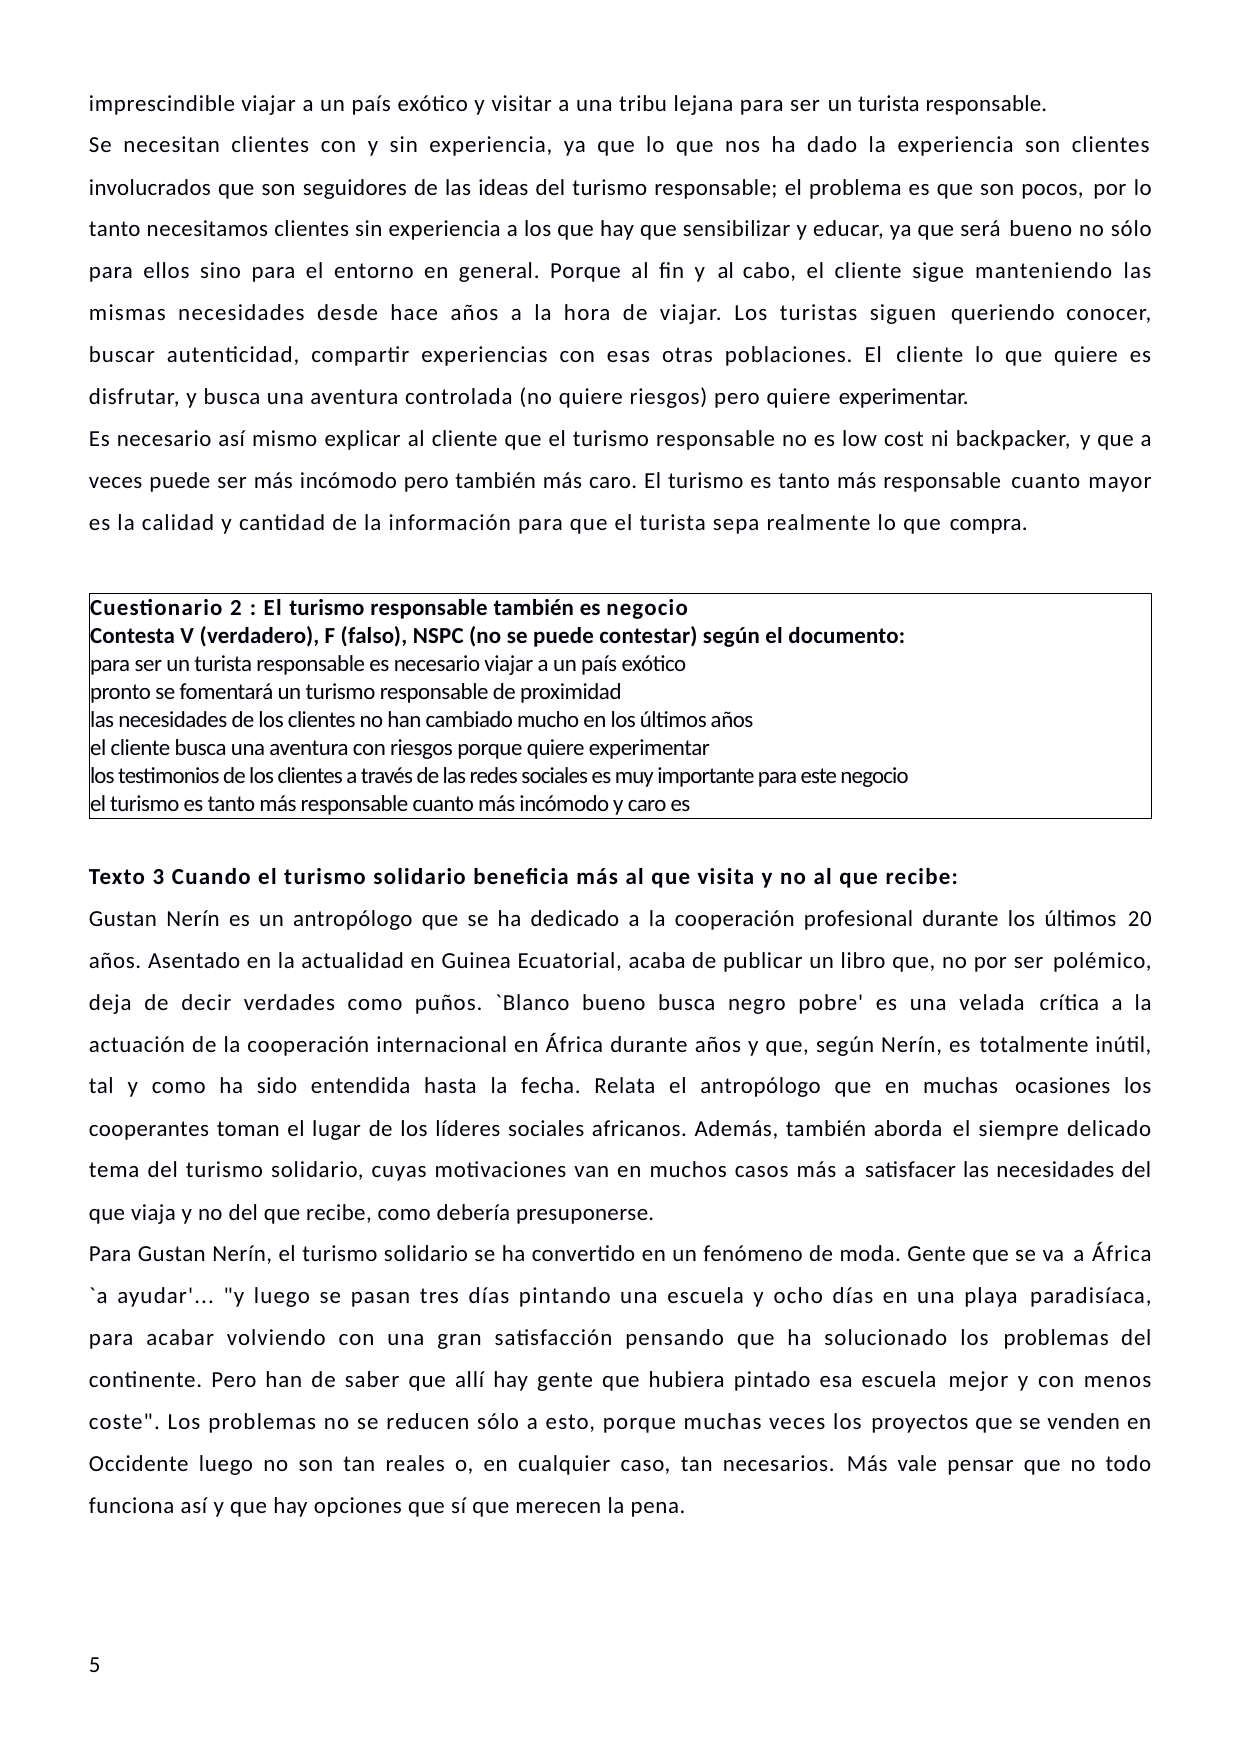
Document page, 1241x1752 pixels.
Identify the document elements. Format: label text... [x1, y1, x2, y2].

text Contesta V (verdadero), F (falso), NSPC (no se puede contestar) según el documento: [90, 620, 1151, 648]
text Es necesario así mismo explicar al cliente que el turismo responsable no es low cost ni backpacker, y que a veces puede ser más incómodo pero también más caro. El turismo es tanto más responsable cuanto mayor es la calidad y cantidad de la información para que el turista sepa realmente lo que compra. [89, 424, 1152, 536]
text el turismo es tanto más responsable cuanto más incómodo y caro es [90, 788, 1151, 818]
text pronto se fomentará un turismo responsable de proximidad [90, 676, 1151, 704]
text Gustan Nerín es un antropólogo que se ha dedicado a la cooperación profesional durante los últimos 20 años. Asentado en la actualidad en Guinea Ecuatorial, acaba de publicar un libro que, no por ser polémico, deja de decir verdades como puños. `Blanco bueno busca negro pobre' es una velada crítica a la actuación de la cooperación internacional en África durante años y que, según Nerín, es totalmente inútil, tal y como ha sido entendida hasta la fecha. Relata el antropólogo que en muchas ocasiones los cooperantes toman el lugar de los líderes sociales africanos. Además, también aborda el siempre delicado tema del turismo solidario, cuyas motivaciones van en muchos casos más a satisfacer las necesidades del que viaja y no del que recibe, como debería presuponerse. [89, 904, 1152, 1226]
text las necesidades de los clientes no han cambiado mucho en los últimos años [90, 704, 1151, 732]
text el cliente busca una aventura con riesgos porque quiere experimentar [90, 732, 1151, 761]
text Cuestionario 2 : El turismo responsable también es negocio [90, 594, 1151, 620]
text imprescindible viajar a un país exótico y visitar a una tribu lejana para ser un turista responsable. [89, 89, 1152, 117]
text los testimonios de los clientes a través de las redes sociales es muy importante para este negocio [90, 761, 1151, 788]
text Para Gustan Nerín, el turismo solidario se ha convertido en un fenómeno de moda. Gente que se va a África `a ayudar'... "y luego se pasan tres días pintando una escuela y ocho días en una playa paradisíaca, para acabar volviendo con una gran satisfacción pensando que ha solucionado los problemas del continente. Pero han de saber que allí hay gente que hubiera pintado esa escuela mejor y con menos coste". Los problemas no se reducen sólo a esto, porque muchas veces los proyectos que se venden en Occidente luego no son tan reales o, en cualquier caso, tan necesarios. Más vale pensar que no todo funciona así y que hay opciones que sí que merecen la pena. [89, 1239, 1152, 1519]
text Texto 3 Cuando el turismo solidario beneficia más al que visita y no al que recibe: [89, 862, 1152, 890]
text para ser un turista responsable es necesario viajar a un país exótico [90, 648, 1151, 676]
text Se necesitan clientes con y sin experiencia, ya que lo que nos ha dado la experiencia son clientes involucrados que son seguidores de las ideas del turismo responsable; el problema es que son pocos, por lo tanto necesitamos clientes sin experiencia a los que hay que sensibilizar y educar, ya que será bueno no sólo para ellos sino para el entorno en general. Porque al fin y al cabo, el cliente sigue manteniendo las mismas necesidades desde hace años a la hora de viajar. Los turistas siguen queriendo conocer, buscar autenticidad, compartir experiencias con esas otras poblaciones. El cliente lo que quiere es disfrutar, y busca una aventura controlada (no quiere riesgos) pero quiere experimentar. [89, 131, 1152, 411]
